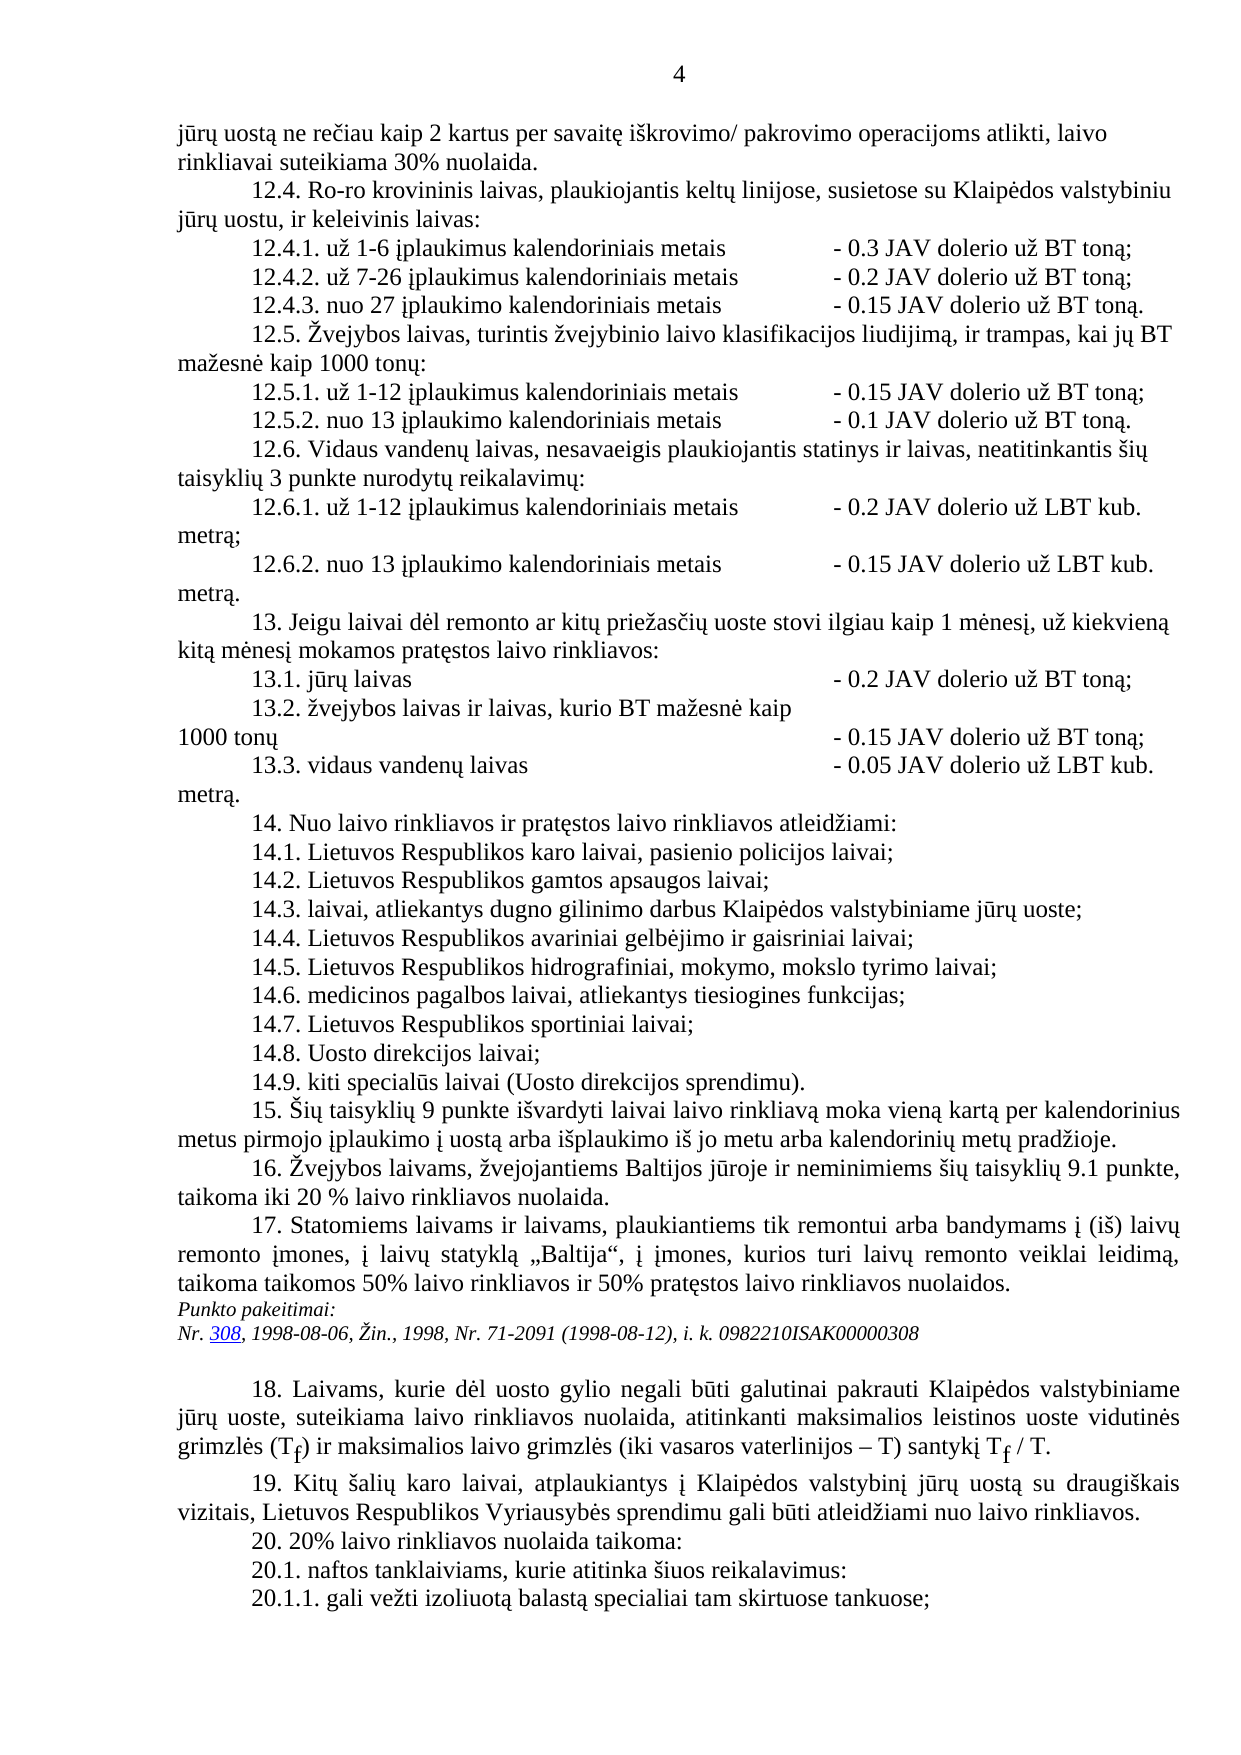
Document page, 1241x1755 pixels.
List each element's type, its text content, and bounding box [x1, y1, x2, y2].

text 18. Laivams, kurie dėl uosto gylio negali būti galutinai pakrauti Klaipėdos valstybiniame jūrų uoste, suteikiama laivo rinkliavos nuolaida, atitinkanti maksimalios leistinos uoste vidutinės grimzlės (Tf) ir maksimalios laivo grimzlės (iki vasaros vaterlinijos – T) santykį Tf / T. [177, 1374, 1181, 1468]
text 13.1. jūrų laivas - 0.2 JAV dolerio už BT toną; [177, 664, 1181, 693]
text 20.1. naftos tanklaiviams, kurie atitinka šiuos reikalavimus: [177, 1555, 1181, 1583]
text 12.4.2. už 7-26 įplaukimus kalendoriniais metais - 0.2 JAV dolerio už BT toną; [177, 262, 1181, 291]
text 12.6.1. už 1-12 įplaukimus kalendoriniais metais - 0.2 JAV dolerio už LBT kub. metrą; [177, 492, 1181, 549]
text 12.6. Vidaus vandenų laivas, nesavaeigis plaukiojantis statinys ir laivas, neatitinkantis šių taisyklių 3 punkte nurodytų reikalavimų: [177, 434, 1181, 492]
text 14. Nuo laivo rinkliavos ir pratęstos laivo rinkliavos atleidžiami: [177, 808, 1181, 837]
text 14.4. Lietuvos Respublikos avariniai gelbėjimo ir gaisriniai laivai; [177, 923, 1181, 952]
text 14.8. Uosto direkcijos laivai; [177, 1038, 1181, 1067]
text 20. 20% laivo rinkliavos nuolaida taikoma: [177, 1526, 1181, 1555]
text 20.1.1. gali vežti izoliuotą balastą specialiai tam skirtuose tankuose; [177, 1583, 1181, 1612]
text Punkto pakeitimai: [177, 1297, 1181, 1321]
text jūrų uostą ne rečiau kaip 2 kartus per savaitę iškrovimo/ pakrovimo operacijoms atlikti, laivo rinkliavai suteikiama 30% nuolaida. [177, 118, 1181, 176]
text 12.4.3. nuo 27 įplaukimo kalendoriniais metais - 0.15 JAV dolerio už BT toną. [177, 291, 1181, 319]
text 13.3. vidaus vandenų laivas - 0.05 JAV dolerio už LBT kub. metrą. [177, 751, 1181, 808]
text 15. Šių taisyklių 9 punkte išvardyti laivai laivo rinkliavą moka vieną kartą per kalendorinius metus pirmojo įplaukimo į uostą arba išplaukimo iš jo metu arba kalendorinių metų pradžioje. [177, 1096, 1181, 1153]
text 12.5.2. nuo 13 įplaukimo kalendoriniais metais - 0.1 JAV dolerio už BT toną. [177, 406, 1181, 434]
text 12.5. Žvejybos laivas, turintis žvejybinio laivo klasifikacijos liudijimą, ir trampas, kai jų BT mažesnė kaip 1000 tonų: [177, 319, 1181, 377]
text 14.1. Lietuvos Respublikos karo laivai, pasienio policijos laivai; [177, 837, 1181, 866]
text 12.4. Ro-ro krovininis laivas, plaukiojantis keltų linijose, susietose su Klaipėdos valstybiniu jūrų uostu, ir keleivinis laivas: [177, 176, 1181, 233]
text 1000 tonų - 0.15 JAV dolerio už BT toną; [177, 722, 1181, 751]
text 13.2. žvejybos laivas ir laivas, kurio BT mažesnė kaip [177, 693, 1181, 722]
text 17. Statomiems laivams ir laivams, plaukiantiems tik remontui arba bandymams į (iš) laivų remonto įmones, į laivų statyklą „Baltija“, į įmones, kurios turi laivų remonto veiklai leidimą, taikoma taikomos 50% laivo rinkliavos ir 50% pratęstos laivo rinkliavos nuolaidos. [177, 1211, 1181, 1297]
text 19. Kitų šalių karo laivai, atplaukiantys į Klaipėdos valstybinį jūrų uostą su draugiškais vizitais, Lietuvos Respublikos Vyriausybės sprendimu gali būti atleidžiami nuo laivo rinkliavos. [177, 1468, 1181, 1526]
text 12.4.1. už 1-6 įplaukimus kalendoriniais metais - 0.3 JAV dolerio už BT toną; [177, 233, 1181, 262]
text 14.3. laivai, atliekantys dugno gilinimo darbus Klaipėdos valstybiniame jūrų uoste; [177, 894, 1181, 923]
text Nr. 308, 1998-08-06, Žin., 1998, Nr. 71-2091 (1998-08-12), i. k. 0982210ISAK00000308 [177, 1321, 1181, 1345]
text 12.6.2. nuo 13 įplaukimo kalendoriniais metais - 0.15 JAV dolerio už LBT kub. metrą. [177, 549, 1181, 607]
text 14.7. Lietuvos Respublikos sportiniai laivai; [177, 1009, 1181, 1038]
text 14.5. Lietuvos Respublikos hidrografiniai, mokymo, mokslo tyrimo laivai; [177, 952, 1181, 981]
text 16. Žvejybos laivams, žvejojantiems Baltijos jūroje ir neminimiems šių taisyklių 9.1 punkte, taikoma iki 20 % laivo rinkliavos nuolaida. [177, 1153, 1181, 1211]
text 14.2. Lietuvos Respublikos gamtos apsaugos laivai; [177, 866, 1181, 894]
text 14.6. medicinos pagalbos laivai, atliekantys tiesiogines funkcijas; [177, 981, 1181, 1009]
text 12.5.1. už 1-12 įplaukimus kalendoriniais metais - 0.15 JAV dolerio už BT toną; [177, 377, 1181, 406]
text 14.9. kiti specialūs laivai (Uosto direkcijos sprendimu). [177, 1067, 1181, 1096]
text 13. Jeigu laivai dėl remonto ar kitų priežasčių uoste stovi ilgiau kaip 1 mėnesį, už kiekvieną kitą mėnesį mokamos pratęstos laivo rinkliavos: [177, 607, 1181, 664]
